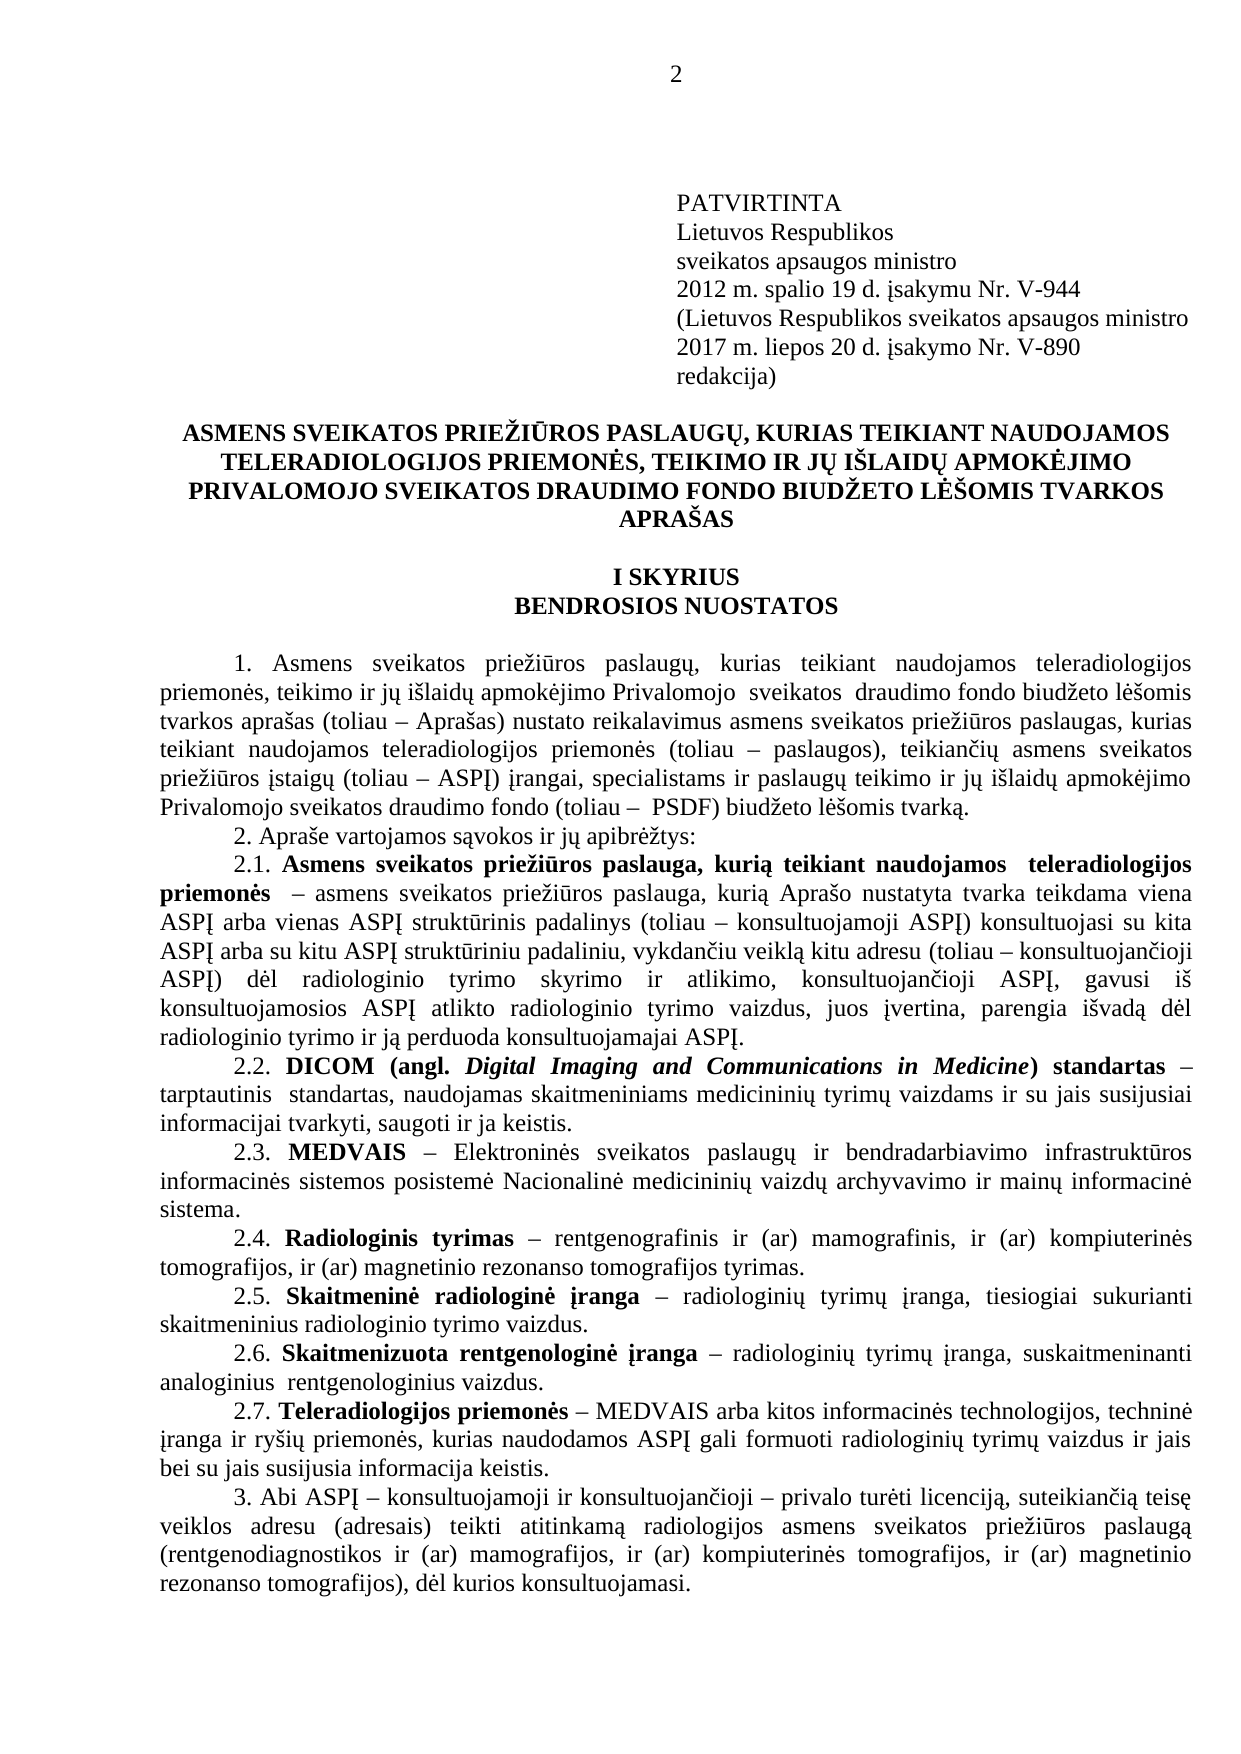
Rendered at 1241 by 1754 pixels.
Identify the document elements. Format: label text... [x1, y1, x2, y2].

text 2. Apraše vartojamos sąvokos ir jų apibrėžtys: [159, 821, 1193, 849]
text 2.3. MEDVAIS – Elektroninės sveikatos paslaugų ir bendradarbiavimo infrastruktūros informacinės sistemos posistemė Nacionalinė medicininių vaizdų archyvavimo ir mainų informacinė sistema. [159, 1137, 1193, 1223]
text ASMENS SVEIKATOS PRIEŽIŪROS PASLAUGŲ, KURIAS TEIKIANT NAUDOJAMOS TELERADIOLOGIJOS PRIEMONĖS, TEIKIMO IR JŲ IŠLAIDŲ APMOKĖJIMO PRIVALOMOJO SVEIKATOS DRAUDIMO FONDO BIUDŽETO LĖŠOMIS TVARKOS APRAŠAS [159, 418, 1193, 533]
text 3. Abi ASPĮ – konsultuojamoji ir konsultuojančioji – privalo turėti licenciją, suteikiančią teisę veiklos adresu (adresais) teikti atitinkamą radiologijos asmens sveikatos priežiūros paslaugą (rentgenodiagnostikos ir (ar) mamografijos, ir (ar) kompiuterinės tomografijos, ir (ar) magnetinio rezonanso tomografijos), dėl kurios konsultuojamasi. [159, 1482, 1193, 1597]
text 2017 m. liepos 20 d. įsakymo Nr. V-890 [259, 332, 1193, 361]
text Lietuvos Respublikos [259, 217, 1193, 246]
text 2.5. Skaitmeninė radiologinė įranga – radiologinių tyrimų įranga, tiesiogiai sukurianti skaitmeninius radiologinio tyrimo vaizdus. [159, 1281, 1193, 1338]
text sveikatos apsaugos ministro [259, 246, 1193, 274]
text redakcija) [259, 361, 1193, 389]
text (Lietuvos Respublikos sveikatos apsaugos ministro [259, 303, 1193, 332]
text I SKYRIUS [159, 562, 1193, 591]
text BENDROSIOS NUOSTATOS [159, 591, 1193, 619]
text 2.1. Asmens sveikatos priežiūros paslauga, kurią teikiant naudojamos teleradiologijos priemonės – asmens sveikatos priežiūros paslauga, kurią Aprašo nustatyta tvarka teikdama viena ASPĮ arba vienas ASPĮ struktūrinis padalinys (toliau – konsultuojamoji ASPĮ) konsultuojasi su kita ASPĮ arba su kitu ASPĮ struktūriniu padaliniu, vykdančiu veiklą kitu adresu (toliau – konsultuojančioji ASPĮ) dėl radiologinio tyrimo skyrimo ir atlikimo, konsultuojančioji ASPĮ, gavusi iš konsultuojamosios ASPĮ atlikto radiologinio tyrimo vaizdus, juos įvertina, parengia išvadą dėl radiologinio tyrimo ir ją perduoda konsultuojamajai ASPĮ. [159, 849, 1193, 1051]
text 2.6. Skaitmenizuota rentgenologinė įranga – radiologinių tyrimų įranga, suskaitmeninanti analoginius rentgenologinius vaizdus. [159, 1338, 1193, 1396]
text PATVIRTINTA [259, 188, 1193, 217]
text 2012 m. spalio 19 d. įsakymu Nr. V-944 [259, 274, 1193, 303]
text 2.2. DICOM (angl. Digital Imaging and Communications in Medicine) standartas – tarptautinis standartas, naudojamas skaitmeniniams medicininių tyrimų vaizdams ir su jais susijusiai informacijai tvarkyti, saugoti ir ja keistis. [159, 1051, 1193, 1137]
text 2.7. Teleradiologijos priemonės – MEDVAIS arba kitos informacinės technologijos, techninė įranga ir ryšių priemonės, kurias naudodamos ASPĮ gali formuoti radiologinių tyrimų vaizdus ir jais bei su jais susijusia informacija keistis. [159, 1396, 1193, 1482]
text 2.4. Radiologinis tyrimas – rentgenografinis ir (ar) mamografinis, ir (ar) kompiuterinės tomografijos, ir (ar) magnetinio rezonanso tomografijos tyrimas. [159, 1223, 1193, 1281]
text 1. Asmens sveikatos priežiūros paslaugų, kurias teikiant naudojamos teleradiologijos priemonės, teikimo ir jų išlaidų apmokėjimo Privalomojo sveikatos draudimo fondo biudžeto lėšomis tvarkos aprašas (toliau – Aprašas) nustato reikalavimus asmens sveikatos priežiūros paslaugas, kurias teikiant naudojamos teleradiologijos priemonės (toliau – paslaugos), teikiančių asmens sveikatos priežiūros įstaigų (toliau – ASPĮ) įrangai, specialistams ir paslaugų teikimo ir jų išlaidų apmokėjimo Privalomojo sveikatos draudimo fondo (toliau – PSDF) biudžeto lėšomis tvarką. [159, 648, 1193, 821]
